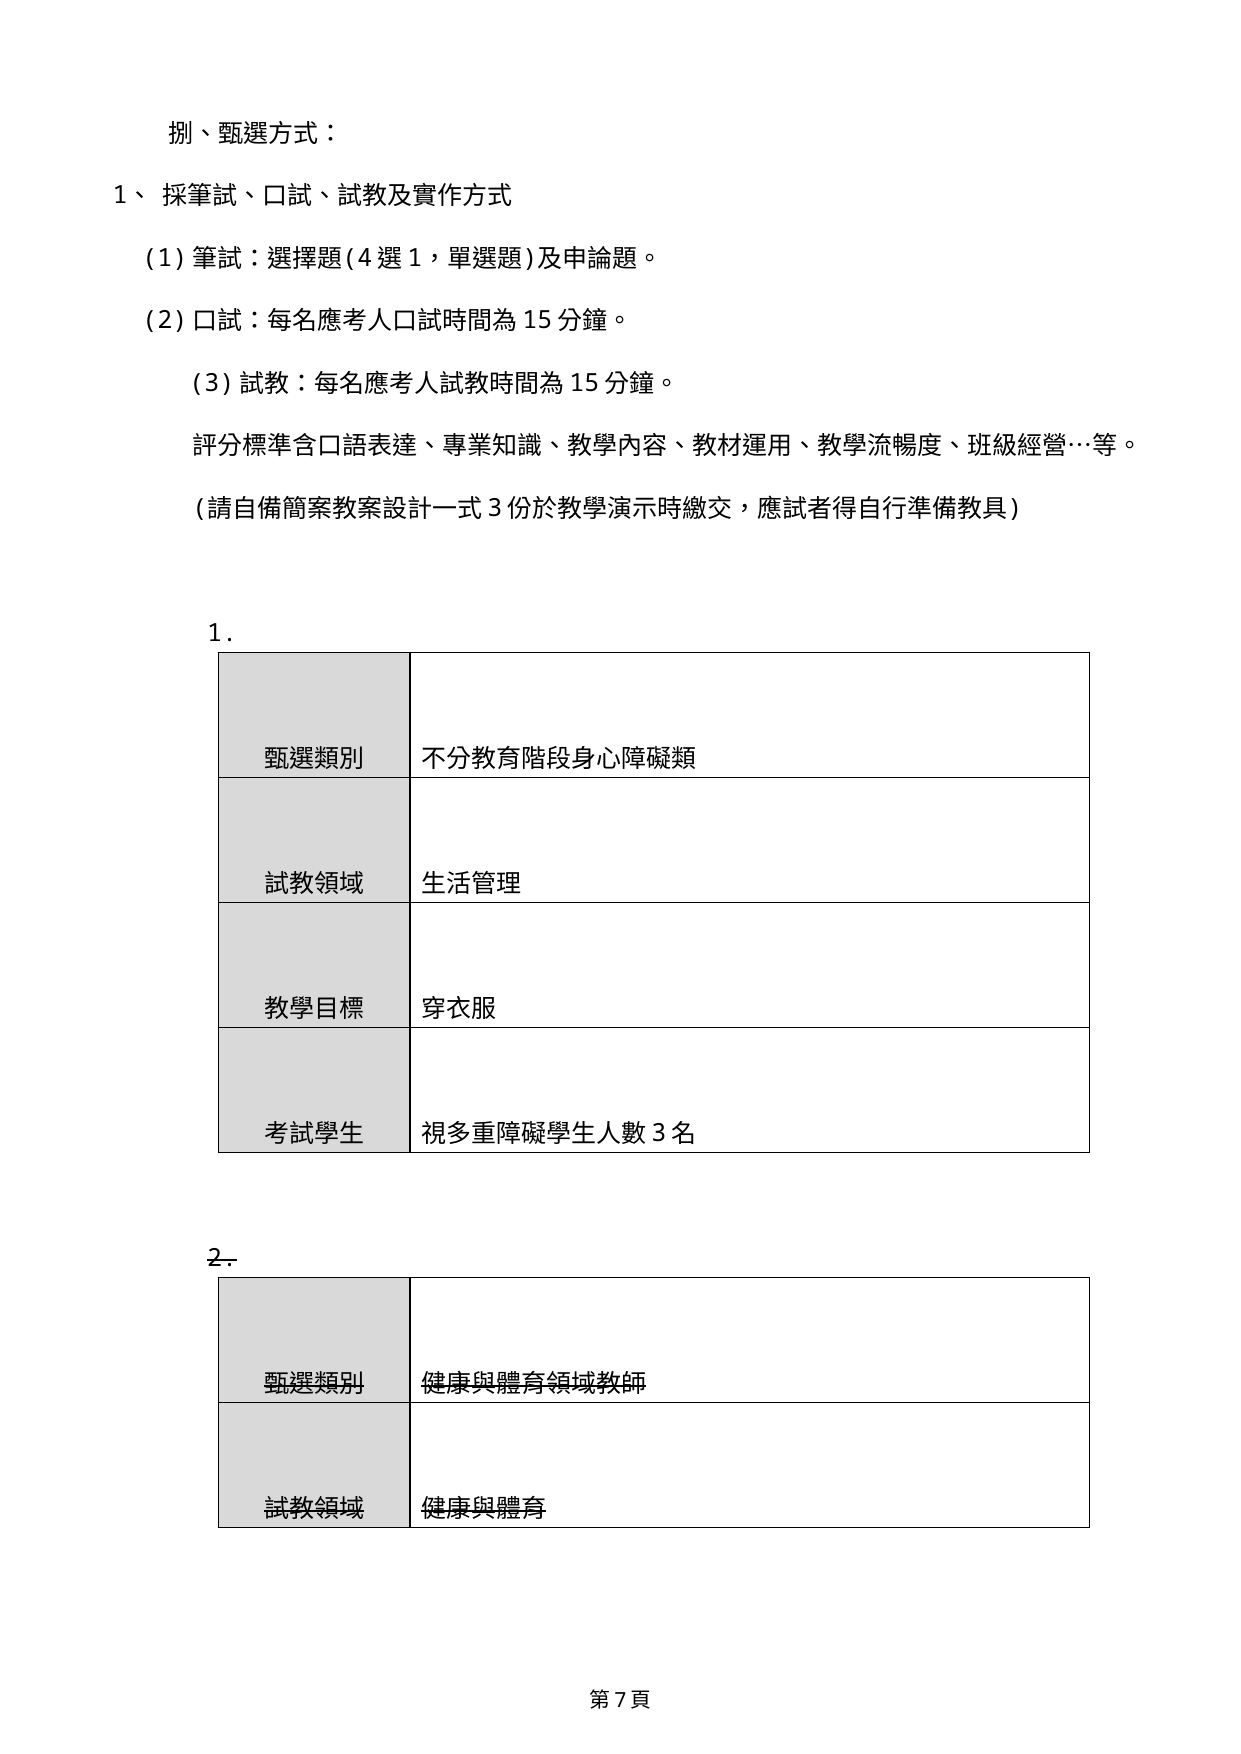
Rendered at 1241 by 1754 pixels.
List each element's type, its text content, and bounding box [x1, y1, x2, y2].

table_header 甄選類別 [219, 653, 409, 777]
table_cell 教學目標 [219, 903, 409, 1027]
text 2. [207, 1215, 1122, 1277]
list 試教：每名應考人試教時間為15分鐘。 [189, 340, 1122, 402]
list 筆試：選擇題(4選1，單選題)及申論題。 [118, 215, 1122, 277]
table_cell 穿衣服 [411, 903, 1089, 1027]
table_header 不分教育階段身心障礙類 [411, 653, 1089, 777]
list 甄選方式： [168, 90, 1122, 152]
table_cell 生活管理 [411, 778, 1089, 902]
table_cell 視多重障礙學生人數3名 [411, 1028, 1089, 1152]
list 口試：每名應考人口試時間為15分鐘。 [118, 277, 1122, 340]
list 採筆試、口試、試教及實作方式 [112, 152, 1122, 215]
table_cell 健康與體育 [411, 1403, 1089, 1527]
table_header 健康與體育領域教師 [411, 1278, 1089, 1402]
table_header 甄選類別 [219, 1278, 409, 1402]
table_cell 試教領域 [219, 1403, 409, 1527]
table_cell 試教領域 [219, 778, 409, 902]
text 1. [207, 590, 1122, 652]
text 評分標準含口語表達、專業知識、教學內容、教材運用、教學流暢度、班級經營…等。(請自備簡案教案設計一式3份於教學演示時繳交，應試者得自行準備教具) [192, 402, 1122, 527]
table_cell 考試學生 [219, 1028, 409, 1152]
